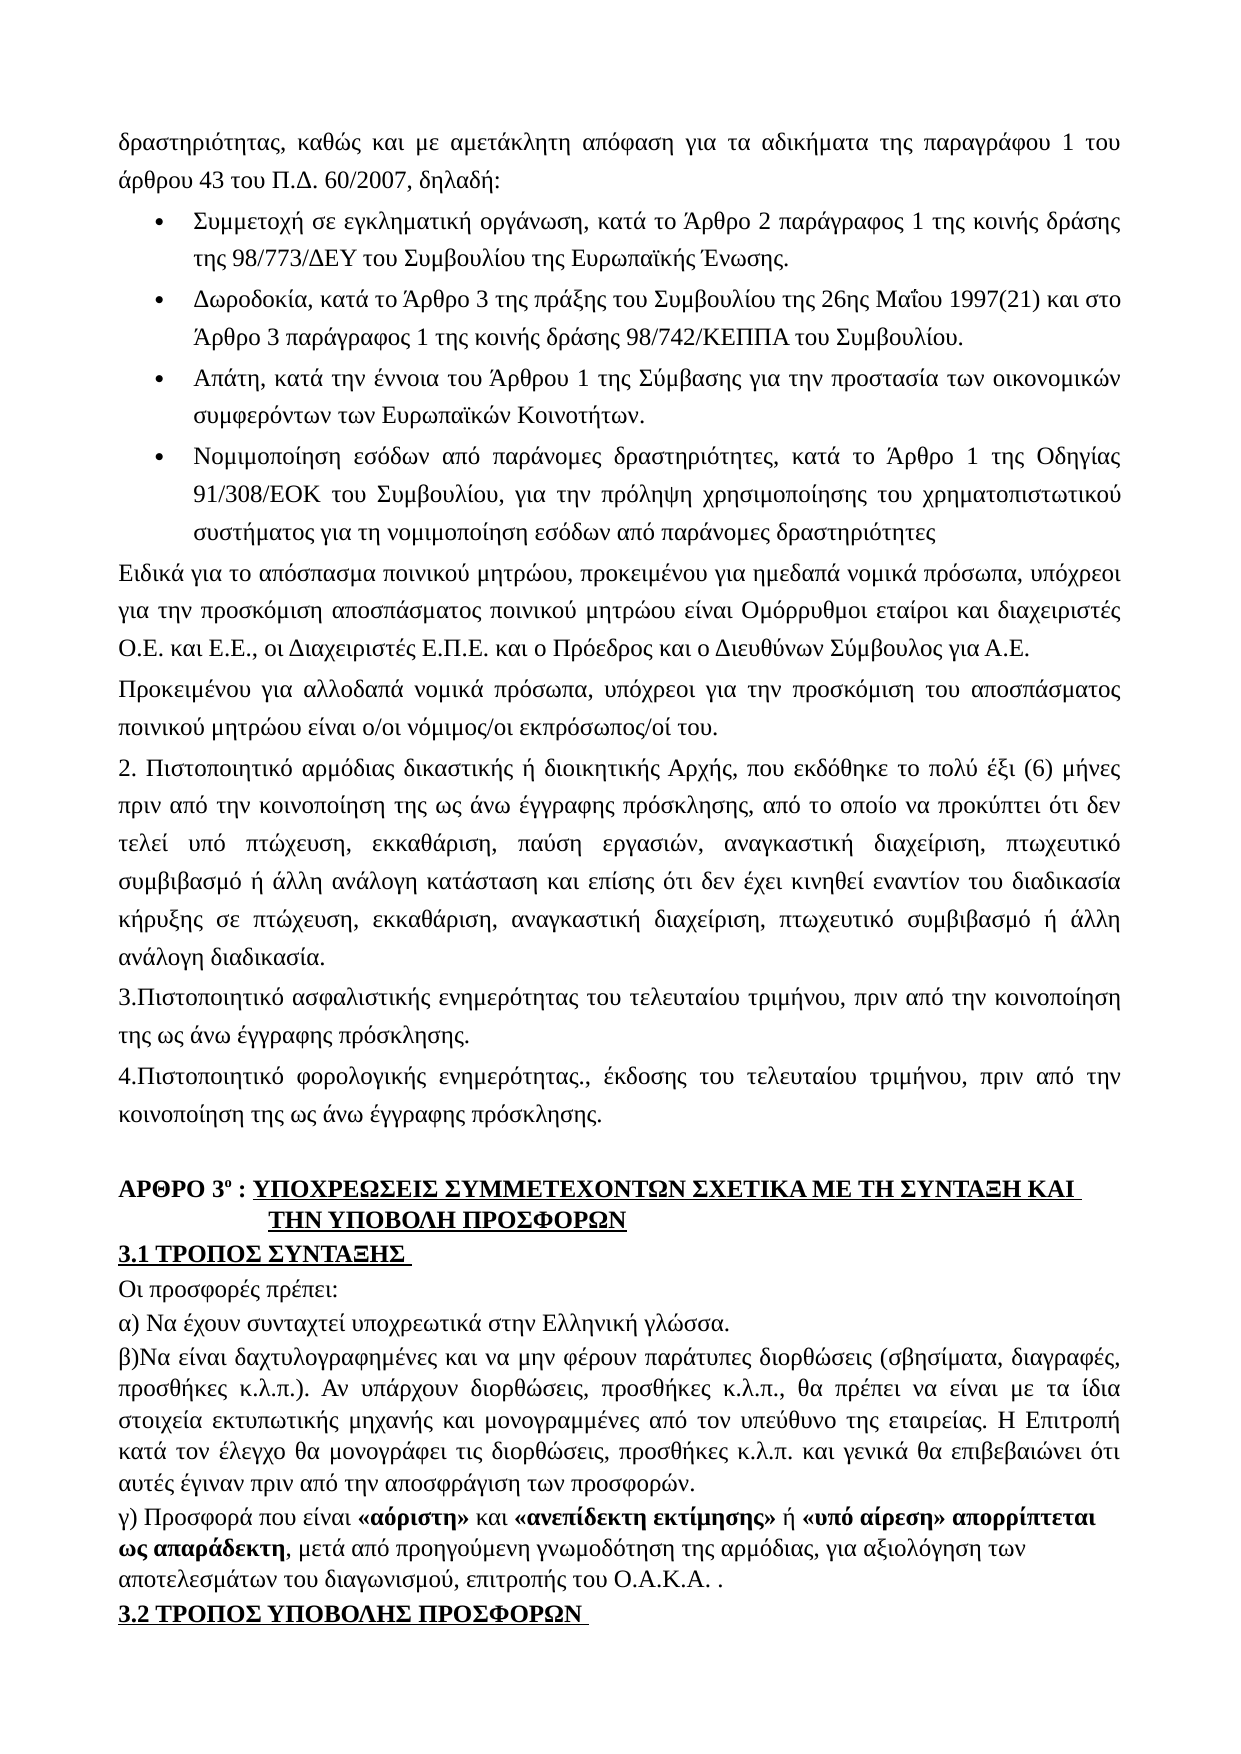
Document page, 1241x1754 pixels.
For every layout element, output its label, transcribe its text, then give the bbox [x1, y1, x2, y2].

text 2. Πιστοποιητικό αρμόδιας δικαστικής ή διοικητικής Αρχής, που εκδόθηκε το πολύ έξι (6) μήνες πριν από την κοινοποίηση της ως άνω έγγραφης πρόσκλησης, από το οποίο να προκύπτει ότι δεν τελεί υπό πτώχευση, εκκαθάριση, παύση εργασιών, αναγκαστική διαχείριση, πτωχευτικό συμβιβασμό ή άλλη ανάλογη κατάσταση και επίσης ότι δεν έχει κινηθεί εναντίον του διαδικασία κήρυξης σε πτώχευση, εκκαθάριση, αναγκαστική διαχείριση, πτωχευτικό συμβιβασμό ή άλλη ανάλογη διαδικασία. [118, 743, 1122, 970]
list Συμμετοχή σε εγκληματική οργάνωση, κατά το Άρθρο 2 παράγραφος 1 της κοινής δράσης της 98/773/∆ΕΥ του Συμβουλίου της Ευρωπαϊκής Ένωσης. [156, 197, 1122, 272]
text δραστηριότητας, καθώς και με αμετάκλητη απόφαση για τα αδικήματα της παραγράφου 1 του άρθρου 43 του Π.Δ. 60/2007, δηλαδή: [118, 118, 1122, 194]
text ΑΡΘΡΟ 3ο : ΥΠΟΧΡΕΩΣΕΙΣ ΣΥΜΜΕΤΕΧΟΝΤΩΝ ΣΧΕΤΙΚΑ ΜΕ ΤΗ ΣΥΝΤΑΞΗ ΚΑΙ ΤΗΝ ΥΠΟΒΟΛΗ ΠΡΟΣΦΟΡΩΝ [118, 1171, 1122, 1234]
text 3.2 ΤΡΟΠΟΣ ΥΠΟΒΟΛΗΣ ΠΡΟΣΦΟΡΩΝ [118, 1596, 1122, 1628]
list Δωροδοκία, κατά το Άρθρο 3 της πράξης του Συμβουλίου της 26ης Μαΐου 1997(21) και στο Άρθρο 3 παράγραφος 1 της κοινής δράσης 98/742/ΚΕΠΠΑ του Συμβουλίου. [156, 275, 1122, 351]
list Νομιμοποίηση εσόδων από παράνομες δραστηριότητες, κατά το Άρθρο 1 της Οδηγίας 91/308/EOK του Συμβουλίου, για την πρόληψη χρησιμοποίησης του χρηματοπιστωτικού συστήματος για τη νομιμοποίηση εσόδων από παράνομες δραστηριότητες [156, 432, 1122, 546]
text Ειδικά για το απόσπασμα ποινικού μητρώου, προκειμένου για ημεδαπά νομικά πρόσωπα, υπόχρεοι για την προσκόμιση αποσπάσματος ποινικού μητρώου είναι Ομόρρυθμοι εταίροι και διαχειριστές Ο.Ε. και Ε.Ε., οι Διαχειριστές Ε.Π.Ε. και ο Πρόεδρος και ο Διευθύνων Σύμβουλος για Α.Ε. [118, 549, 1122, 662]
text 3.1 ΤΡΟΠΟΣ ΣΥΝΤΑΞΗΣ [118, 1237, 1122, 1268]
text 4.Πιστοποιητικό φορολογικής ενημερότητας., έκδοσης του τελευταίου τριμήνου, πριν από την κοινοποίηση της ως άνω έγγραφης πρόσκλησης. [118, 1052, 1122, 1127]
text α) Να έχουν συνταχτεί υποχρεωτικά στην Ελληνική γλώσσα. [118, 1305, 1122, 1337]
text Οι προσφορές πρέπει: [118, 1271, 1122, 1302]
text γ) Προσφορά που είναι «αόριστη» και «ανεπίδεκτη εκτίμησης» ή «υπό αίρεση» απορρίπτεται ως απαράδεκτη, μετά από προηγούμενη γνωμοδότηση της αρμόδιας, για αξιολόγηση των αποτελεσμάτων του διαγωνισμού, επιτροπής του Ο.Α.Κ.Α. . [118, 1499, 1122, 1593]
list Απάτη, κατά την έννοια του Άρθρου 1 της Σύμβασης για την προστασία των οικονομικών συμφερόντων των Ευρωπαϊκών Κοινοτήτων. [156, 354, 1122, 429]
text Προκειμένου για αλλοδαπά νομικά πρόσωπα, υπόχρεοι για την προσκόμιση του αποσπάσματος ποινικού μητρώου είναι ο/οι νόμιμος/οι εκπρόσωπος/οί του. [118, 665, 1122, 741]
text 3.Πιστοποιητικό ασφαλιστικής ενημερότητας του τελευταίου τριμήνου, πριν από την κοινοποίηση της ως άνω έγγραφης πρόσκλησης. [118, 973, 1122, 1049]
text β)Να είναι δαχτυλογραφημένες και να μην φέρουν παράτυπες διορθώσεις (σβησίματα, διαγραφές, προσθήκες κ.λ.π.). Αν υπάρχουν διορθώσεις, προσθήκες κ.λ.π., θα πρέπει να είναι με τα ίδια στοιχεία εκτυπωτικής μηχανής και μονογραμμένες από τον υπεύθυνο της εταιρείας. Η Επιτροπή κατά τον έλεγχο θα μονογράφει τις διορθώσεις, προσθήκες κ.λ.π. και γενικά θα επιβεβαιώνει ότι αυτές έγιναν πριν από την αποσφράγιση των προσφορών. [118, 1339, 1122, 1496]
